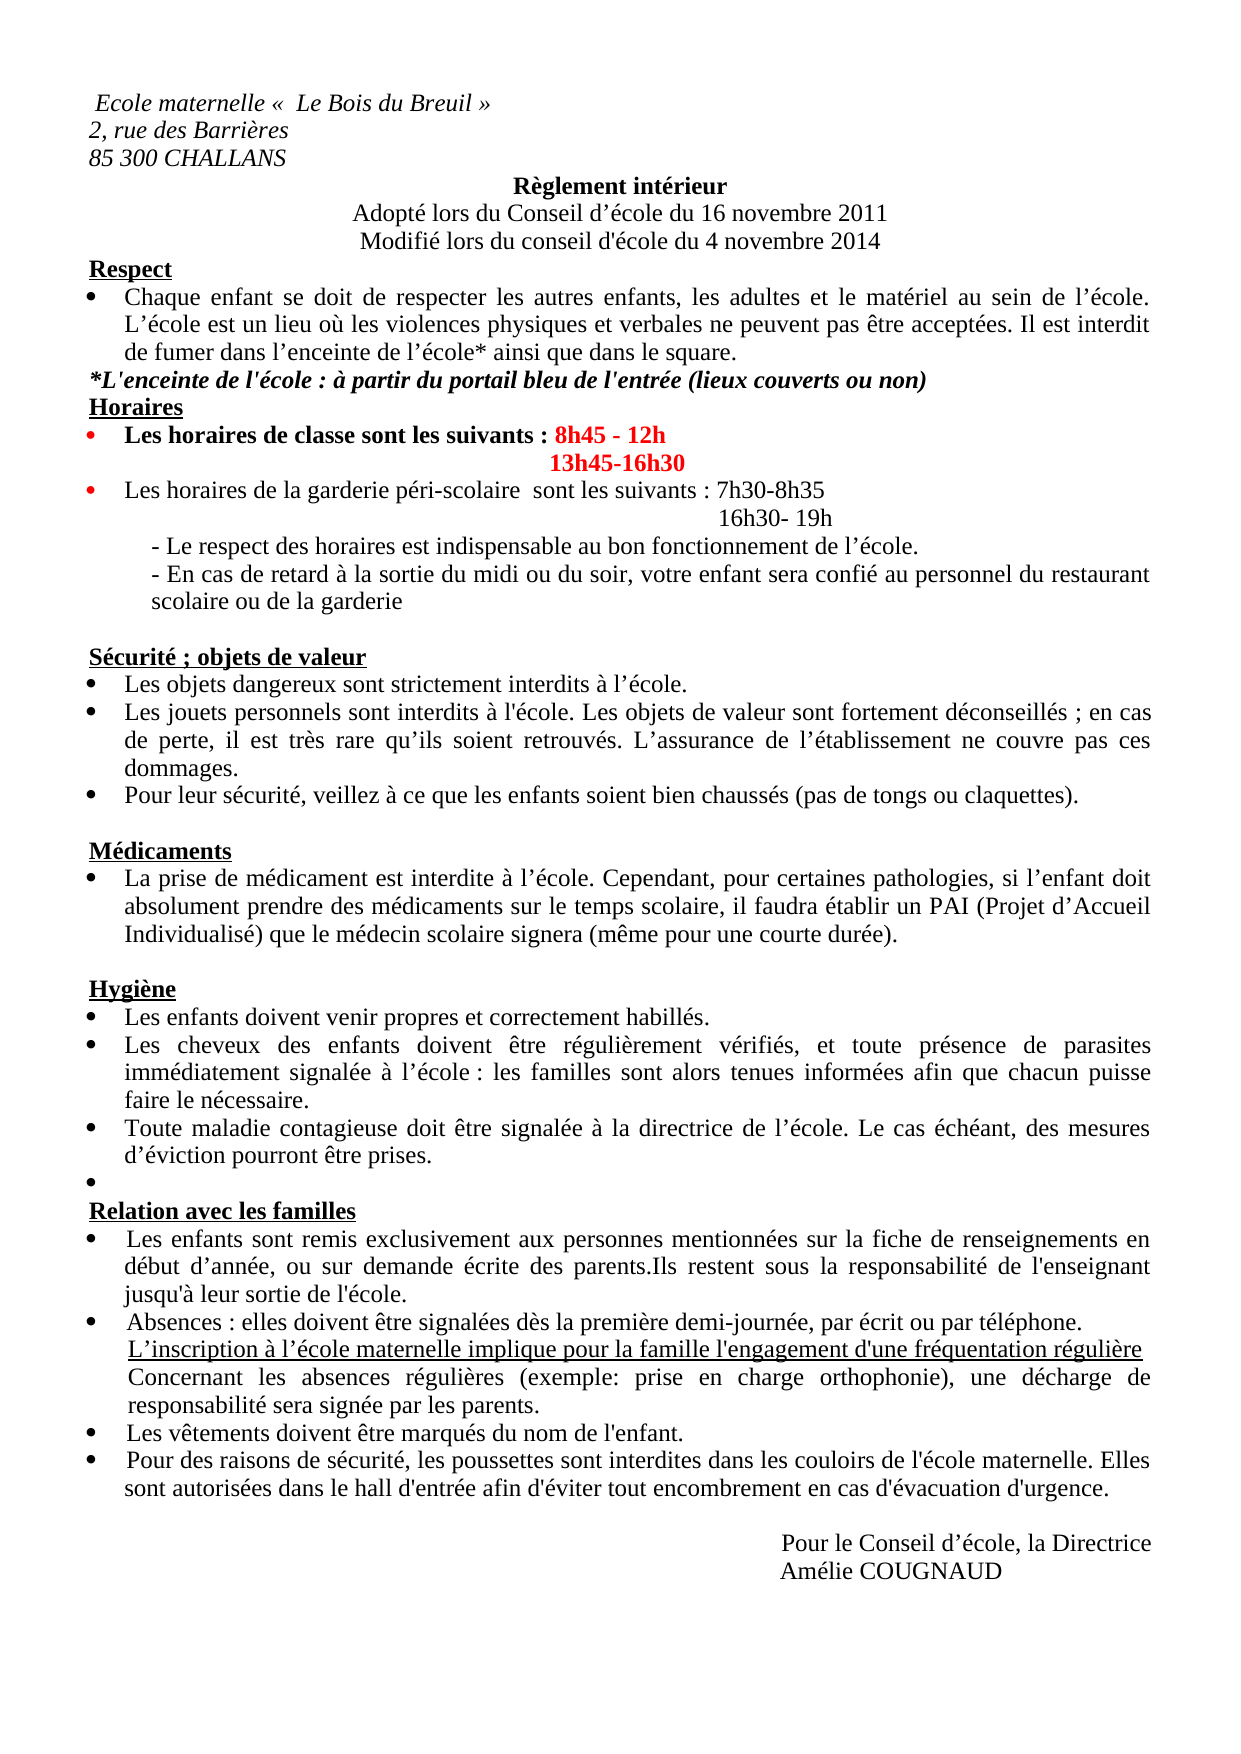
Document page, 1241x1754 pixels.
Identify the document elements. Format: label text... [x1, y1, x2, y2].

list Toute maladie contagieuse doit être signalée à la directrice de l’école. Le cas échéant, des mesures d’éviction pourront être prises. [87, 1114, 1152, 1169]
list Les jouets personnels sont interdits à l'école. Les objets de valeur sont fortement déconseillés ; en cas de perte, il est très rare qu’ils soient retrouvés. L’assurance de l’établissement ne couvre pas ces dommages. [87, 698, 1152, 781]
title Adopté lors du Conseil d’école du 16 novembre 2011 [89, 199, 1152, 227]
title 85 300 CHALLANS [89, 144, 1152, 172]
title Ecole maternelle « Le Bois du Breuil » [89, 89, 1152, 116]
text - Le respect des horaires est indispensable au bon fonctionnement de l’école. [151, 532, 1152, 560]
list Les vêtements doivent être marqués du nom de l'enfant. [87, 1419, 1152, 1446]
list La prise de médicament est interdite à l’école. Cependant, pour certaines pathologies, si l’enfant doit absolument prendre des médicaments sur le temps scolaire, il faudra établir un PAI (Projet d’Accueil Individualisé) que le médecin scolaire signera (même pour une courte durée). [87, 864, 1152, 948]
text Amélie COUGNAUD [779, 1557, 1152, 1585]
text Modifié lors du conseil d'école du 4 novembre 2014 [89, 227, 1152, 255]
text Relation avec les familles [89, 1197, 1152, 1225]
list Pour leur sécurité, veillez à ce que les enfants soient bien chaussés (pas de tongs ou claquettes). [87, 781, 1152, 809]
text *L'enceinte de l'école : à partir du portail bleu de l'entrée (lieux couverts ou non) [89, 366, 1152, 393]
list Les cheveux des enfants doivent être régulièrement vérifiés, et toute présence de parasites immédiatement signalée à l’école : les familles sont alors tenues informées afin que chacun puisse faire le nécessaire. [87, 1031, 1152, 1114]
title 2, rue des Barrières [89, 116, 1152, 144]
text Hygiène [89, 975, 1152, 1003]
list Les horaires de classe sont les suivants : 8h45 - 12h [87, 421, 1152, 449]
text 16h30- 19h [87, 504, 1152, 532]
list Chaque enfant se doit de respecter les autres enfants, les adultes et le matériel au sein de l’école. L’école est un lieu où les violences physiques et verbales ne peuvent pas être acceptées. Il est interdit de fumer dans l’enceinte de l’école* ainsi que dans le square. [87, 283, 1152, 366]
title Règlement intérieur [89, 172, 1152, 199]
list Pour des raisons de sécurité, les poussettes sont interdites dans les couloirs de l'école maternelle. Elles sont autorisées dans le hall d'entrée afin d'éviter tout encombrement en cas d'évacuation d'urgence. [87, 1446, 1152, 1502]
text Médicaments [89, 837, 1152, 864]
text 13h45-16h30 [87, 449, 1152, 477]
list Les horaires de la garderie péri-scolaire sont les suivants : 7h30-8h35 [87, 477, 1152, 504]
subtitle Sécurité ; objets de valeur [89, 643, 1152, 671]
text Pour le Conseil d’école, la Directrice [89, 1529, 1152, 1557]
list Les enfants sont remis exclusivement aux personnes mentionnées sur la fiche de renseignements en début d’année, ou sur demande écrite des parents.Ils restent sous la responsabilité de l'enseignant jusqu'à leur sortie de l'école. [87, 1225, 1152, 1308]
list Les objets dangereux sont strictement interdits à l’école. [87, 671, 1152, 698]
text L’inscription à l’école maternelle implique pour la famille l'engagement d'une fréquentation régulière [128, 1336, 1152, 1363]
text Concernant les absences régulières (exemple: prise en charge orthophonie), une décharge de responsabilité sera signée par les parents. [128, 1363, 1152, 1419]
subtitle Horaires [89, 393, 1152, 421]
list Les enfants doivent venir propres et correctement habillés. [87, 1003, 1152, 1031]
list Absences : elles doivent être signalées dès la première demi-journée, par écrit ou par téléphone. [87, 1308, 1152, 1336]
text - En cas de retard à la sortie du midi ou du soir, votre enfant sera confié au personnel du restaurant scolaire ou de la garderie [151, 560, 1152, 615]
subtitle Respect [89, 255, 1152, 283]
